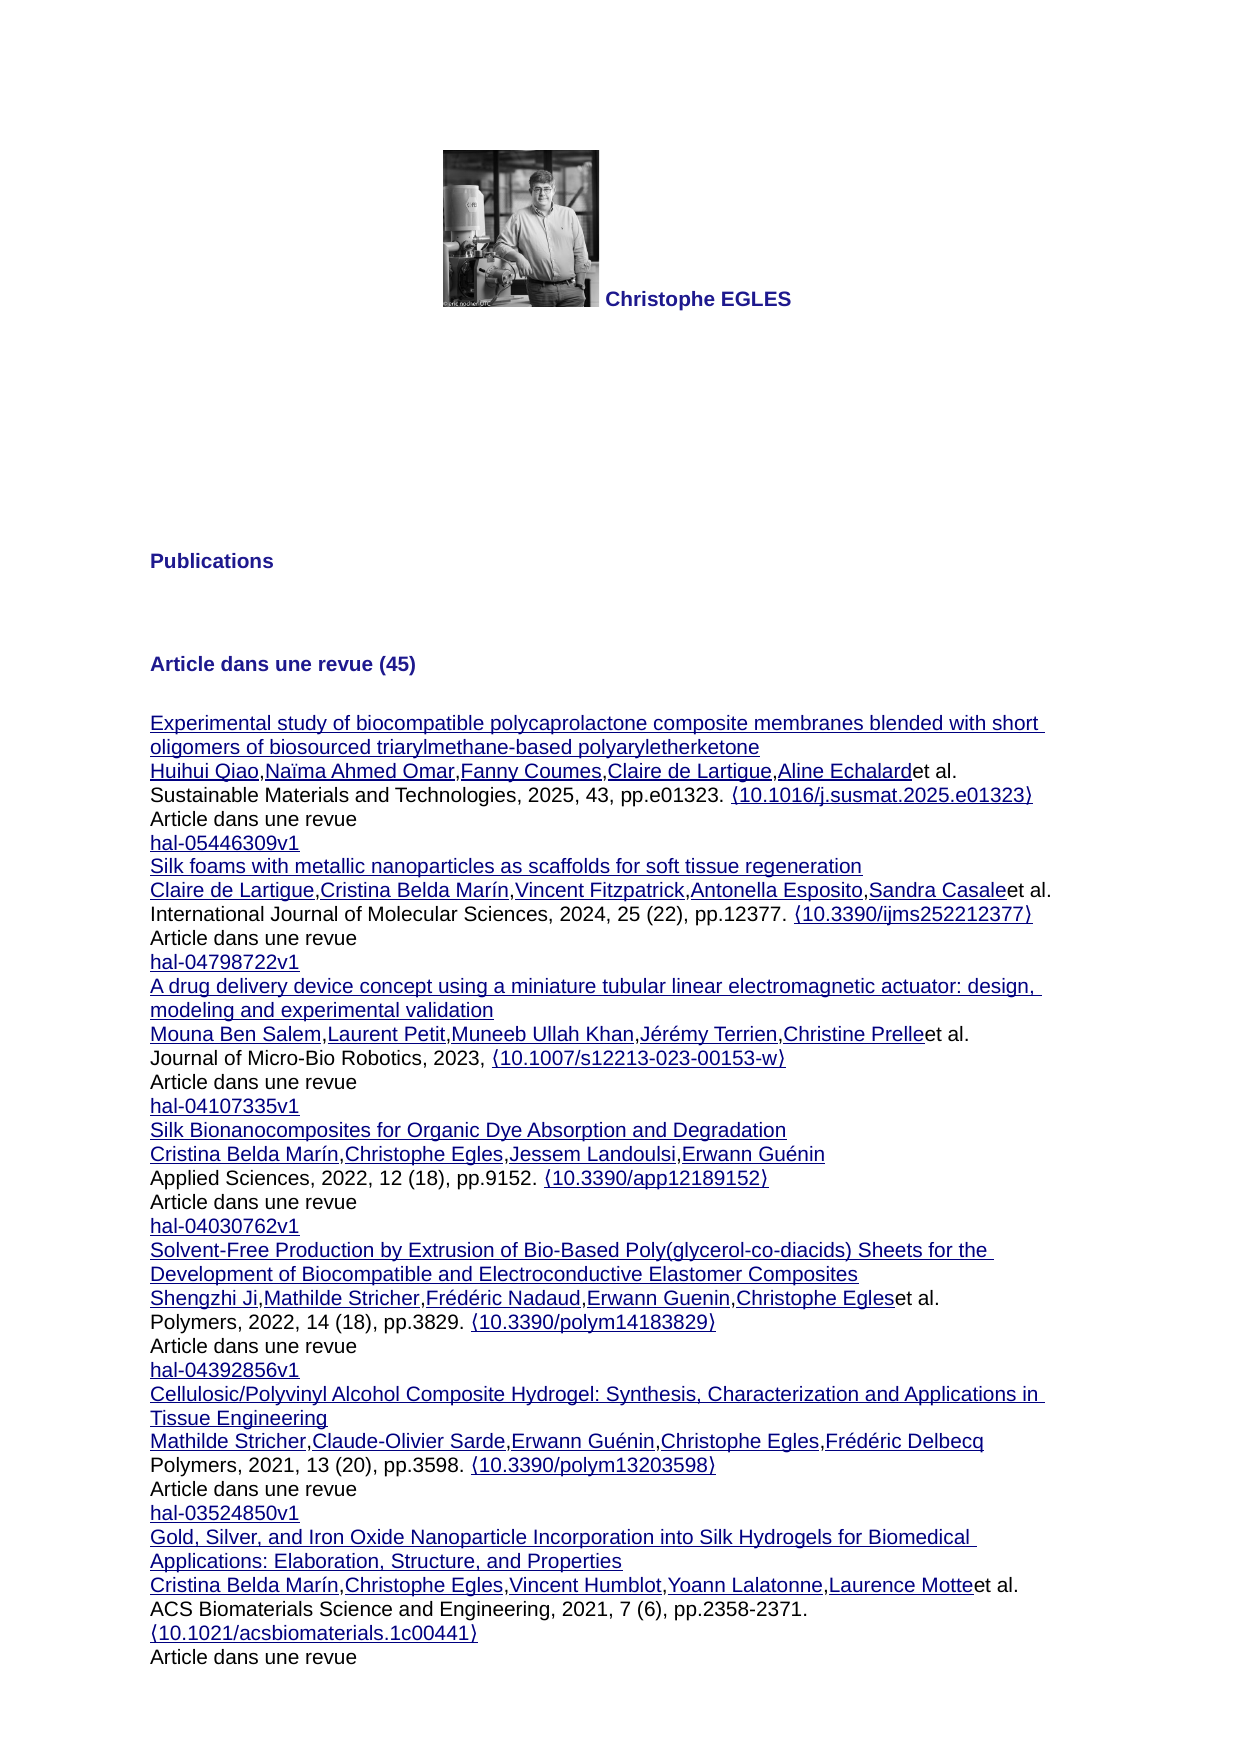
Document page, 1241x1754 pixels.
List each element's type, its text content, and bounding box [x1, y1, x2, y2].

subtitle Publications [150, 549, 1090, 573]
subtitle Article dans une revue (45) [150, 652, 1090, 676]
table_cell A drug delivery device concept using a miniature tubular linear electromagnetic actuator: design, modeling and experimental validation Mouna Ben Salem,Laurent Petit,Muneeb Ullah Khan,Jérémy Terrien,Christine Prelleet al. Journal of Micro-Bio Robotics, 2023, ⟨10.1007/s12213-023-00153-w⟩ Article dans une revue hal-04107335v1 [150, 974, 1090, 1118]
table_cell Solvent-Free Production by Extrusion of Bio-Based Poly(glycerol-co-diacids) Sheets for the Development of Biocompatible and Electroconductive Elastomer Composites Shengzhi Ji,Mathilde Stricher,Frédéric Nadaud,Erwann Guenin,Christophe Egleset al. Polymers, 2022, 14 (18), pp.3829. ⟨10.3390/polym14183829⟩ Article dans une revue hal-04392856v1 [150, 1238, 1090, 1381]
table_cell Gold, Silver, and Iron Oxide Nanoparticle Incorporation into Silk Hydrogels for Biomedical Applications: Elaboration, Structure, and Properties Cristina Belda Marín,Christophe Egles,Vincent Humblot,Yoann Lalatonne,Laurence Motteet al. ACS Biomaterials Science and Engineering, 2021, 7 (6), pp.2358-2371. ⟨10.1021/acsbiomaterials.1c00441⟩ Article dans une revue [150, 1525, 1090, 1669]
table_header Experimental study of biocompatible polycaprolactone composite membranes blended with short oligomers of biosourced triarylmethane-based polyaryletherketone Huihui Qiao,Naïma Ahmed Omar,Fanny Coumes,Claire de Lartigue,Aline Echalardet al. Sustainable Materials and Technologies, 2025, 43, pp.e01323. ⟨10.1016/j.susmat.2025.e01323⟩ Article dans une revue hal-05446309v1 [150, 711, 1090, 854]
table_cell Silk foams with metallic nanoparticles as scaffolds for soft tissue regeneration Claire de Lartigue,Cristina Belda Marín,Vincent Fitzpatrick,Antonella Esposito,Sandra Casaleet al. International Journal of Molecular Sciences, 2024, 25 (22), pp.12377. ⟨10.3390/ijms252212377⟩ Article dans une revue hal-04798722v1 [150, 854, 1090, 974]
table_cell Silk Bionanocomposites for Organic Dye Absorption and Degradation Cristina Belda Marín,Christophe Egles,Jessem Landoulsi,Erwann Guénin Applied Sciences, 2022, 12 (18), pp.9152. ⟨10.3390/app12189152⟩ Article dans une revue hal-04030762v1 [150, 1118, 1090, 1238]
picture [443, 150, 600, 307]
table_cell Cellulosic/Polyvinyl Alcohol Composite Hydrogel: Synthesis, Characterization and Applications in Tissue Engineering Mathilde Stricher,Claude-Olivier Sarde,Erwann Guénin,Christophe Egles,Frédéric Delbecq Polymers, 2021, 13 (20), pp.3598. ⟨10.3390/polym13203598⟩ Article dans une revue hal-03524850v1 [150, 1381, 1090, 1525]
subtitle Christophe EGLES [150, 150, 1090, 311]
